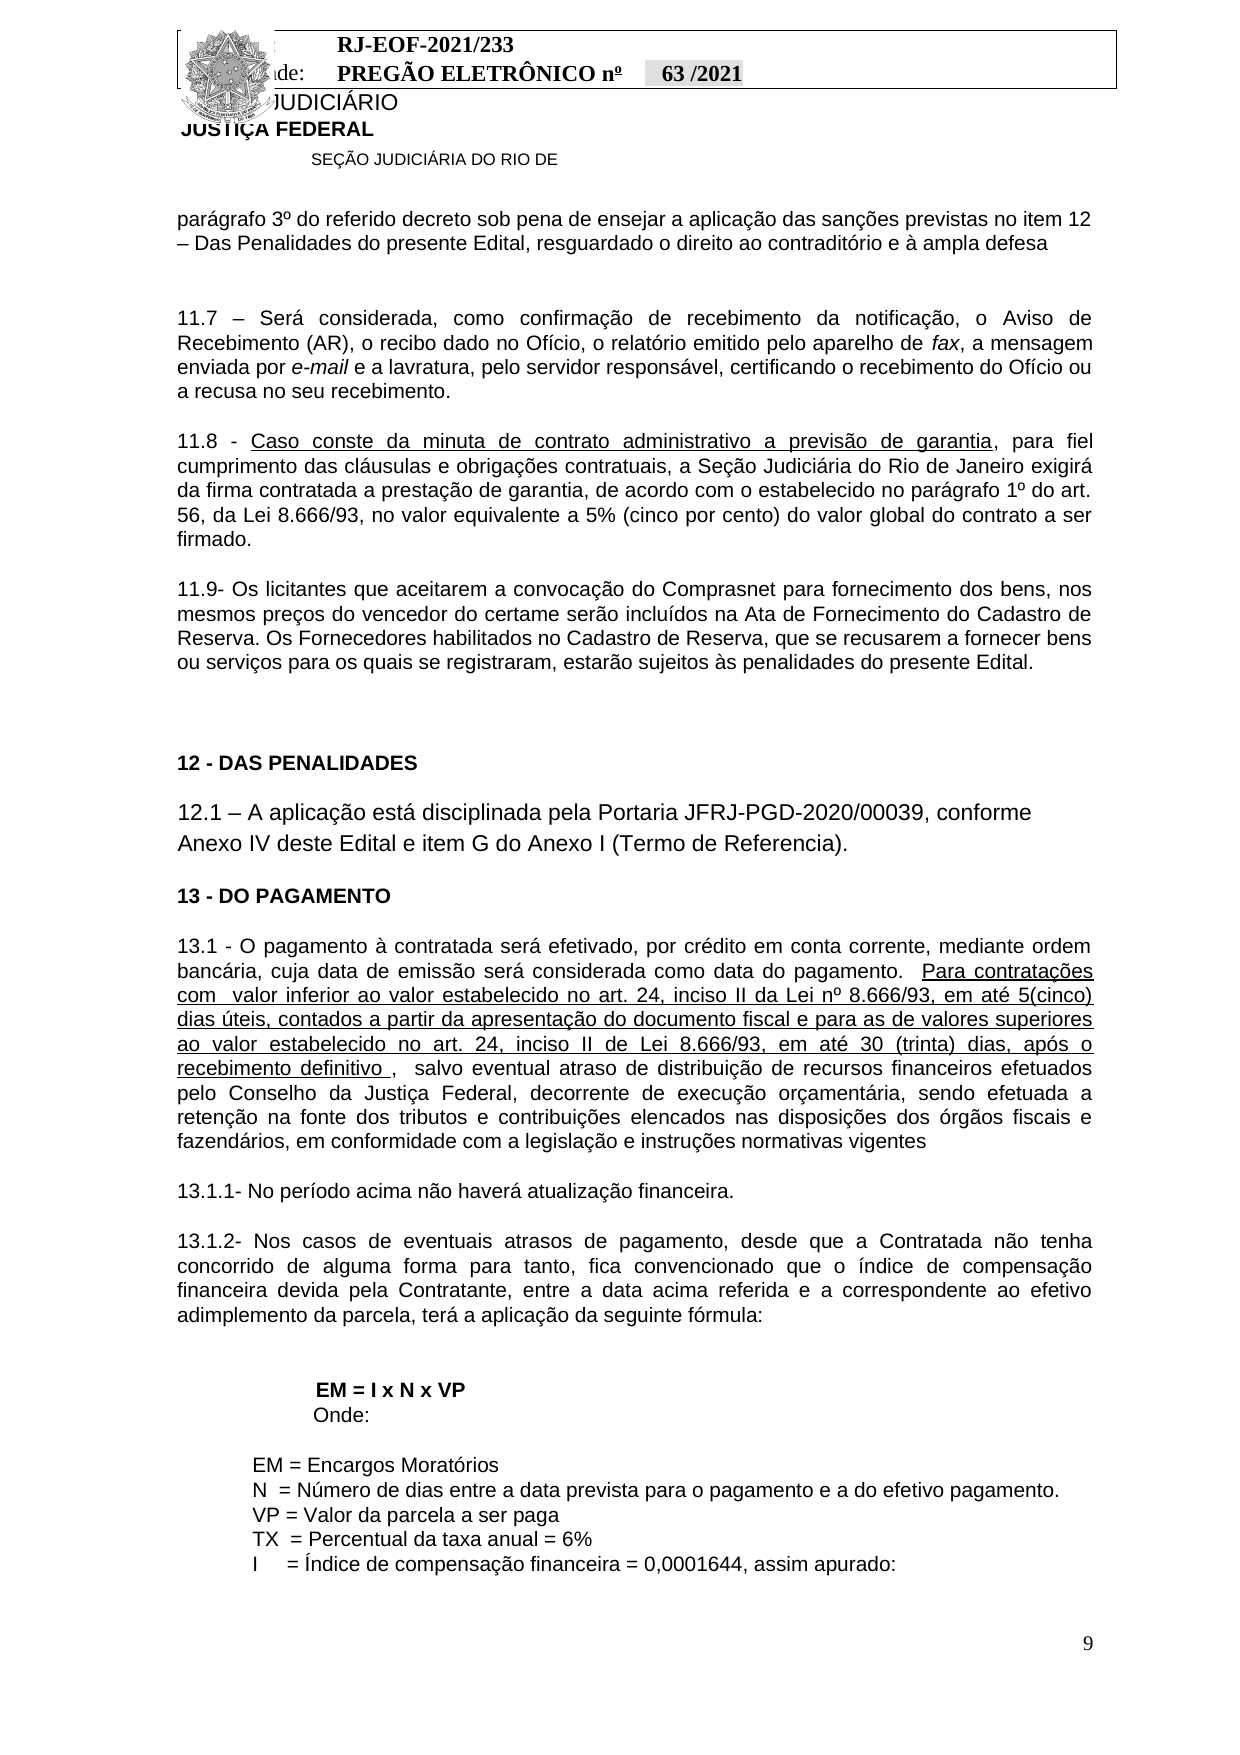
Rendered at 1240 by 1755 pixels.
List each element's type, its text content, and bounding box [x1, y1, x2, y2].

text 11.8 - Caso conste da minuta de contrato administrativo a previsão de garantia, para fiel cumprimento das cláusulas e obrigações contratuais, a Seção Judiciária do Rio de Janeiro exigirá da firma contratada a prestação de garantia, de acordo com o estabelecido no parágrafo 1º do art. 56, da Lei 8.666/93, no valor equivalente a 5% (cinco por cento) do valor global do contrato a ser firmado. [177, 429, 1093, 551]
text parágrafo 3º do referido decreto sob pena de ensejar a aplicação das sanções previstas no item 12 – Das Penalidades do presente Edital, resguardado o direito ao contraditório e à ampla defesa [177, 206, 1093, 255]
subtitle 13 - DO PAGAMENTO [177, 884, 1093, 908]
text dias úteis, contados a partir da apresentação do documento fiscal e para as de valores superiores [177, 1005, 1093, 1028]
subtitle EM = I x N x VP [177, 1378, 1093, 1402]
text 11.7 – Será considerada, como confirmação de recebimento da notificação, o Aviso de Recebimento (AR), o recibo dado no Ofício, o relatório emitido pelo aparelho de fax, a mensagem enviada por e-mail e a lavratura, pelo servidor responsável, certificando o recebimento do Ofício ou a recusa no seu recebimento. [177, 306, 1093, 403]
text ao valor estabelecido no art. 24, inciso II de Lei 8.666/93, em até 30 (trinta) dias, após o [177, 1029, 1093, 1053]
text 12.1 – A aplicação está disciplinada pela Portaria JFRJ-PGD-2020/00039, conforme Anexo IV deste Edital e item G do Anexo I (Termo de Referencia). [177, 801, 1093, 858]
text I = Índice de compensação financeira = 0,0001644, assim apurado: [252, 1552, 1093, 1576]
text Onde: [176, 1403, 371, 1427]
subtitle 12 - DAS PENALIDADES [177, 751, 1093, 775]
text 11.9- Os licitantes que aceitarem a convocação do Comprasnet para fornecimento dos bens, nos mesmos preços do vencedor do certame serão incluídos na Ata de Fornecimento do Cadastro de Reserva. Os Fornecedores habilitados no Cadastro de Reserva, que se recusarem a fornecer bens ou serviços para os quais se registraram, estarão sujeitos às penalidades do presente Edital. [177, 577, 1093, 674]
text VP = Valor da parcela a ser paga [252, 1502, 1093, 1526]
text recebimento definitivo , salvo eventual atraso de distribuição de recursos financeiros efetuados pelo Conselho da Justiça Federal, decorrente de execução orçamentária, sendo efetuada a retenção na fonte dos tributos e contribuições elencados nas disposições dos órgãos fiscais e fazendários, em conformidade com a legislação e instruções normativas vigentes [177, 1054, 1093, 1153]
text 13.1.2- Nos casos de eventuais atrasos de pagamento, desde que a Contratada não tenha concorrido de alguma forma para tanto, fica convencionado que o índice de compensação financeira devida pela Contratante, entre a data acima referida e a correspondente ao efetivo adimplemento da parcela, terá a aplicação da seguinte fórmula: [177, 1229, 1093, 1326]
text 13.1 - O pagamento à contratada será efetivado, por crédito em conta corrente, mediante ordem bancária, cuja data de emissão será considerada como data do pagamento. Para contratações com valor inferior ao valor estabelecido no art. 24, inciso II da Lei nº 8.666/93, em até 5(cinco) [177, 934, 1093, 1004]
text TX = Percentual da taxa anual = 6% [252, 1527, 1093, 1551]
text 13.1.1- No período acima não haverá atualização financeira. [177, 1179, 1093, 1203]
text N = Número de dias entre a data prevista para o pagamento e a do efetivo pagamento. [252, 1478, 1093, 1502]
text EM = Encargos Moratórios [252, 1453, 1093, 1477]
